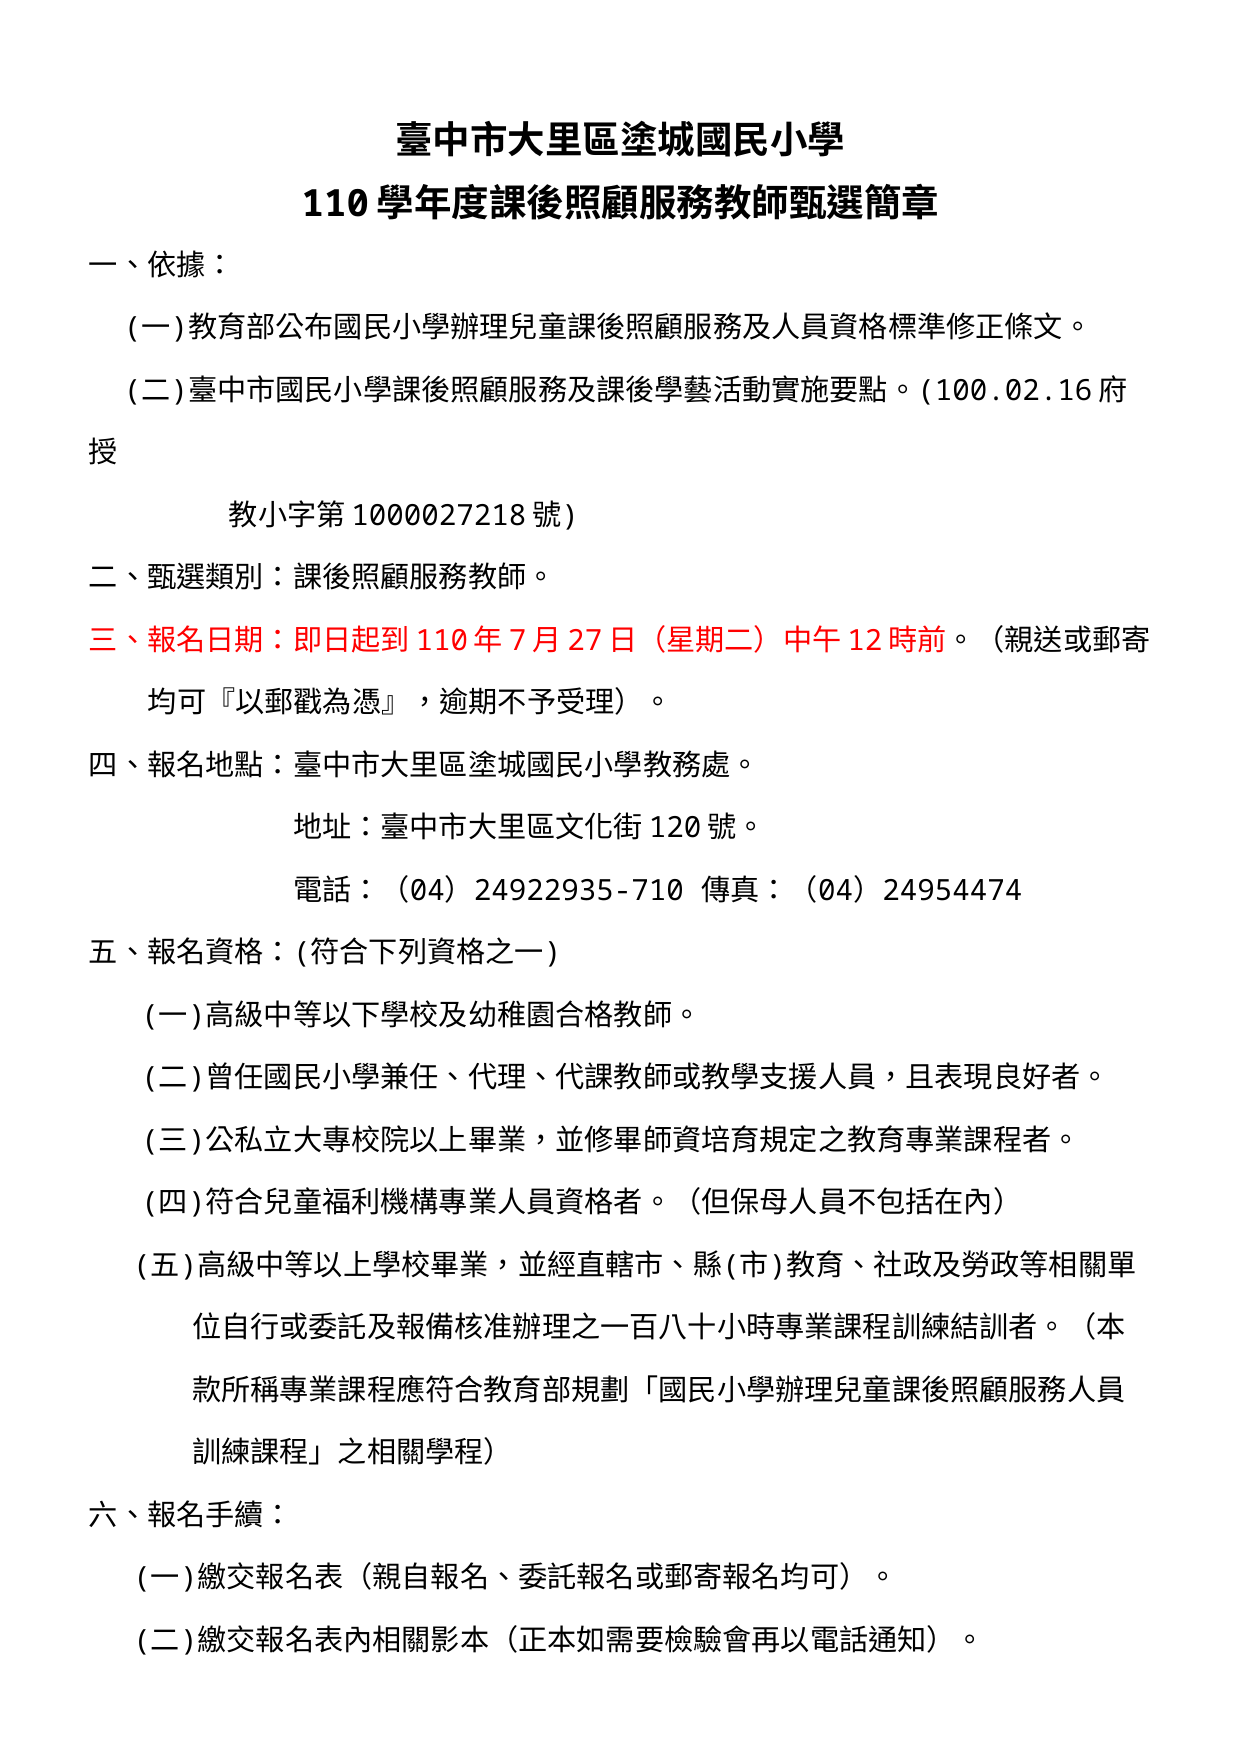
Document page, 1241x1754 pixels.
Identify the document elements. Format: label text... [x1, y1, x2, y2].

text 110學年度課後照顧服務教師甄選簡章 [89, 158, 1152, 221]
text 地址：臺中市大里區文化街120號。 [89, 783, 1152, 846]
text 電話：（04）24922935-710 傳真：（04）24954474 五、報名資格：(符合下列資格之一) (一)高級中等以下學校及幼稚園合格教師。 (二)曾任國民小學兼任、代理、代課教師或教學支援人員，且表現良好者。 (三)公私立大專校院以上畢業，並修畢師資培育規定之教育專業課程者。 (四)符合兒童福利機構專業人員資格者。（但保母人員不包括在內） [89, 846, 1152, 1221]
text 三、報名日期：即日起到110年7月27日（星期二）中午12時前。（親送或郵寄均可『以郵戳為憑』，逾期不予受理）。 [89, 596, 1152, 721]
text (一)繳交報名表（親自報名、委託報名或郵寄報名均可）。 [133, 1533, 1152, 1596]
text 一、依據： [89, 221, 1152, 283]
text 教小字第1000027218號) [89, 471, 1152, 533]
text (五)高級中等以上學校畢業，並經直轄市、縣(市)教育、社政及勞政等相關單位自行或委託及報備核准辦理之一百八十小時專業課程訓練結訓者。（本款所稱專業課程應符合教育部規劃「國民小學辦理兒童課後照顧服務人員訓練課程」之相關學程） [133, 1221, 1152, 1471]
text 二、甄選類別：課後照顧服務教師。 [89, 533, 1152, 596]
text (一)教育部公布國民小學辦理兒童課後照顧服務及人員資格標準修正條文。 [89, 283, 1152, 346]
text 六、報名手續： [89, 1471, 1152, 1533]
text 臺中市大里區塗城國民小學 [89, 96, 1152, 158]
text 四、報名地點：臺中市大里區塗城國民小學教務處。 [89, 721, 1152, 783]
text (二)臺中市國民小學課後照顧服務及課後學藝活動實施要點。(100.02.16府授 [89, 346, 1152, 471]
text (二)繳交報名表內相關影本（正本如需要檢驗會再以電話通知）。 [133, 1596, 1152, 1658]
